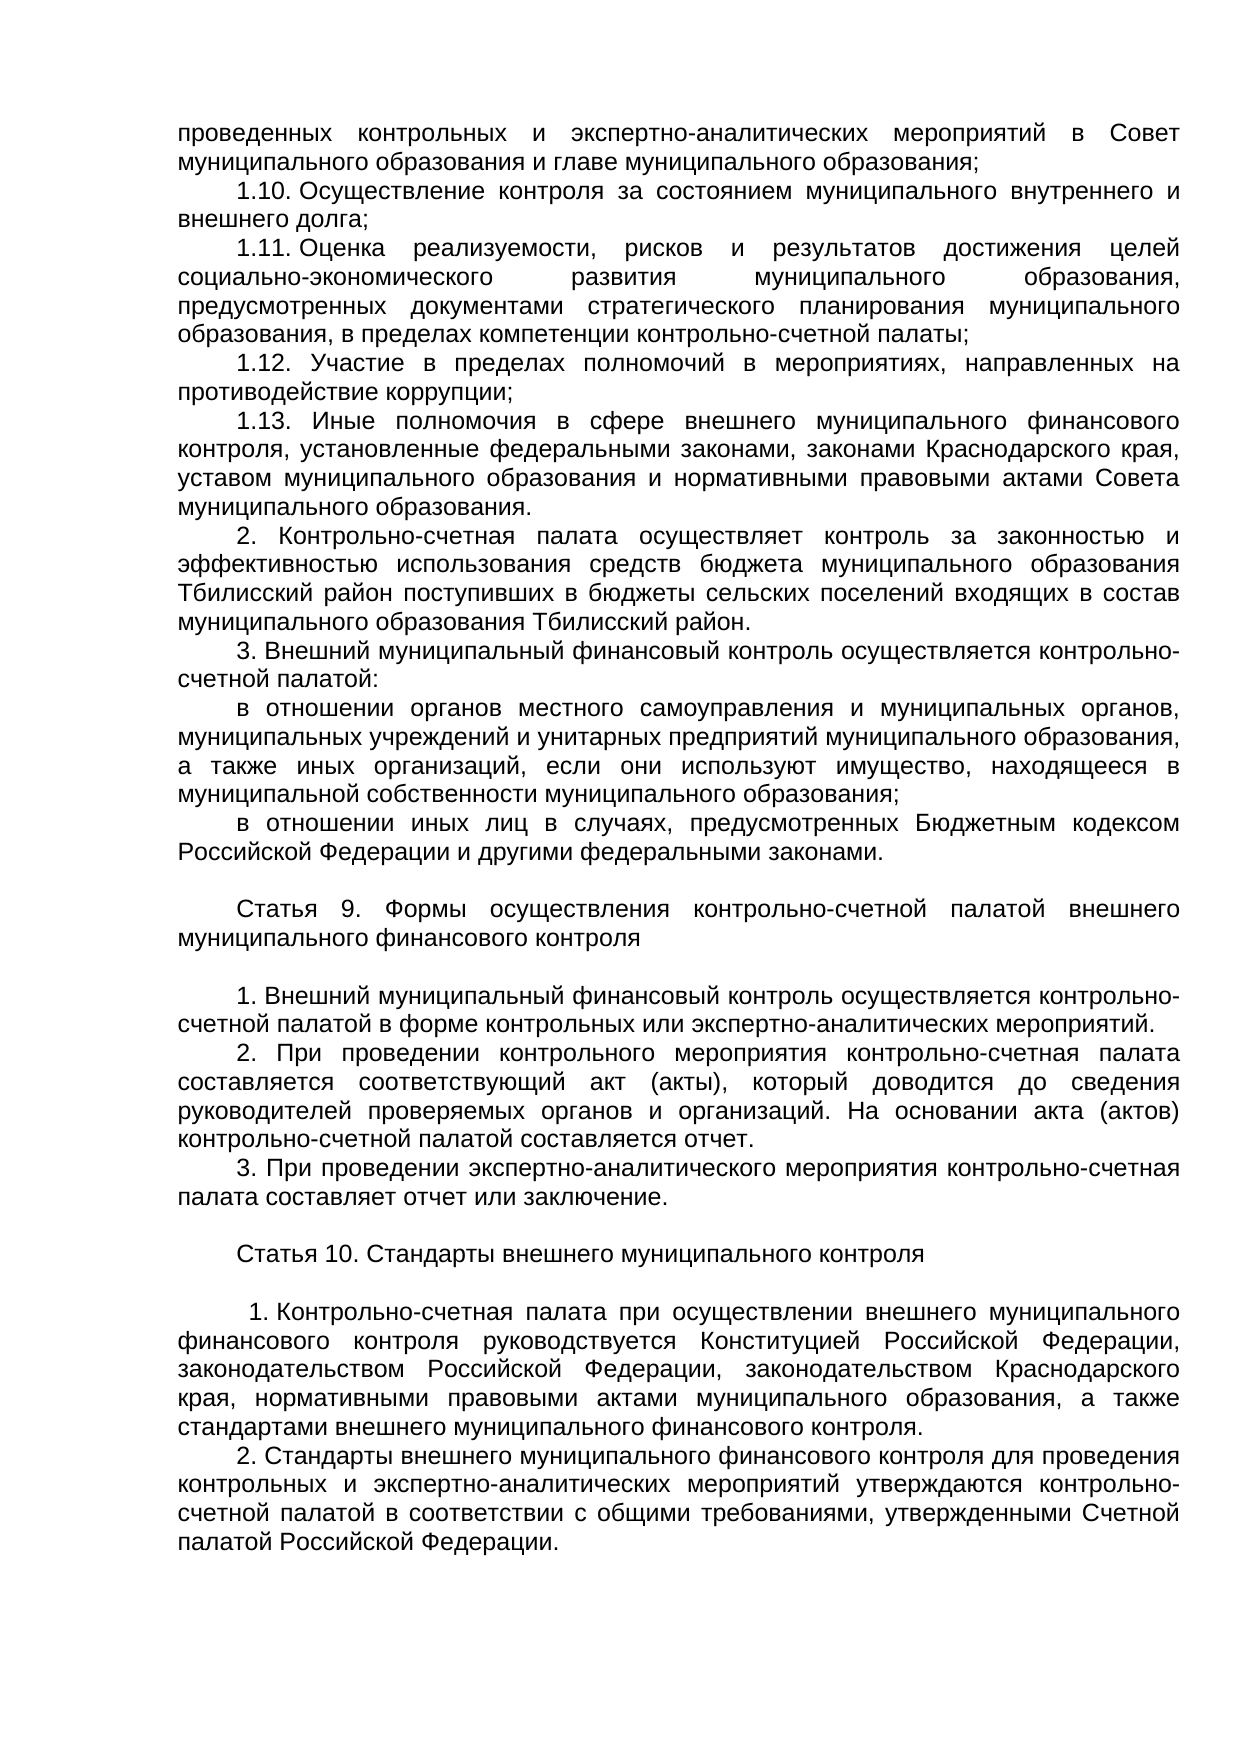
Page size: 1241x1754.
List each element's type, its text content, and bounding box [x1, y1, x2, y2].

text 1.12. Участие в пределах полномочий в мероприятиях, направленных на противодействие коррупции; [177, 348, 1181, 406]
text 3. Внешний муниципальный финансовый контроль осуществляется контрольно-счетной палатой: [177, 636, 1181, 693]
text 2. При проведении контрольного мероприятия контрольно-счетная палата составляется соответствующий акт (акты), который доводится до сведения руководителей проверяемых органов и организаций. На основании акта (актов) контрольно-счетной палатой составляется отчет. [177, 1038, 1181, 1153]
text 1.11. Оценка реализуемости, рисков и результатов достижения целей социально-экономического развития муниципального образования, предусмотренных документами стратегического планирования муниципального образования, в пределах компетенции контрольно-счетной палаты; [177, 233, 1181, 348]
text в отношении органов местного самоуправления и муниципальных органов, муниципальных учреждений и унитарных предприятий муниципального образования, а также иных организаций, если они используют имущество, находящееся в муниципальной собственности муниципального образования; [177, 693, 1181, 808]
text 2. Контрольно-счетная палата осуществляет контроль за законностью и эффективностью использования средств бюджета муниципального образования Тбилисский район поступивших в бюджеты сельских поселений входящих в состав муниципального образования Тбилисский район. [177, 521, 1181, 636]
text 2. Стандарты внешнего муниципального финансового контроля для проведения контрольных и экспертно-аналитических мероприятий утверждаются контрольно-счетной палатой в соответствии с общими требованиями, утвержденными Счетной палатой Российской Федерации. [177, 1441, 1181, 1556]
text 1. Внешний муниципальный финансовый контроль осуществляется контрольно-счетной палатой в форме контрольных или экспертно-аналитических мероприятий. [177, 981, 1181, 1038]
text 1. Контрольно-счетная палата при осуществлении внешнего муниципального финансового контроля руководствуется Конституцией Российской Федерации, законодательством Российской Федерации, законодательством Краснодарского края, нормативными правовыми актами муниципального образования, а также стандартами внешнего муниципального финансового контроля. [177, 1297, 1181, 1441]
text 1.13. Иные полномочия в сфере внешнего муниципального финансового контроля, установленные федеральными законами, законами Краснодарского края, уставом муниципального образования и нормативными правовыми актами Совета муниципального образования. [177, 406, 1181, 521]
text 3. При проведении экспертно-аналитического мероприятия контрольно-счетная палата составляет отчет или заключение. [177, 1153, 1181, 1211]
text Статья 10. Стандарты внешнего муниципального контроля [177, 1239, 1181, 1268]
text в отношении иных лиц в случаях, предусмотренных Бюджетным кодексом Российской Федерации и другими федеральными законами. [177, 808, 1181, 866]
text проведенных контрольных и экспертно-аналитических мероприятий в Совет муниципального образования и главе муниципального образования; [177, 118, 1181, 176]
text Статья 9. Формы осуществления контрольно-счетной палатой внешнего муниципального финансового контроля [177, 894, 1181, 952]
text 1.10. Осуществление контроля за состоянием муниципального внутреннего и внешнего долга; [177, 176, 1181, 233]
